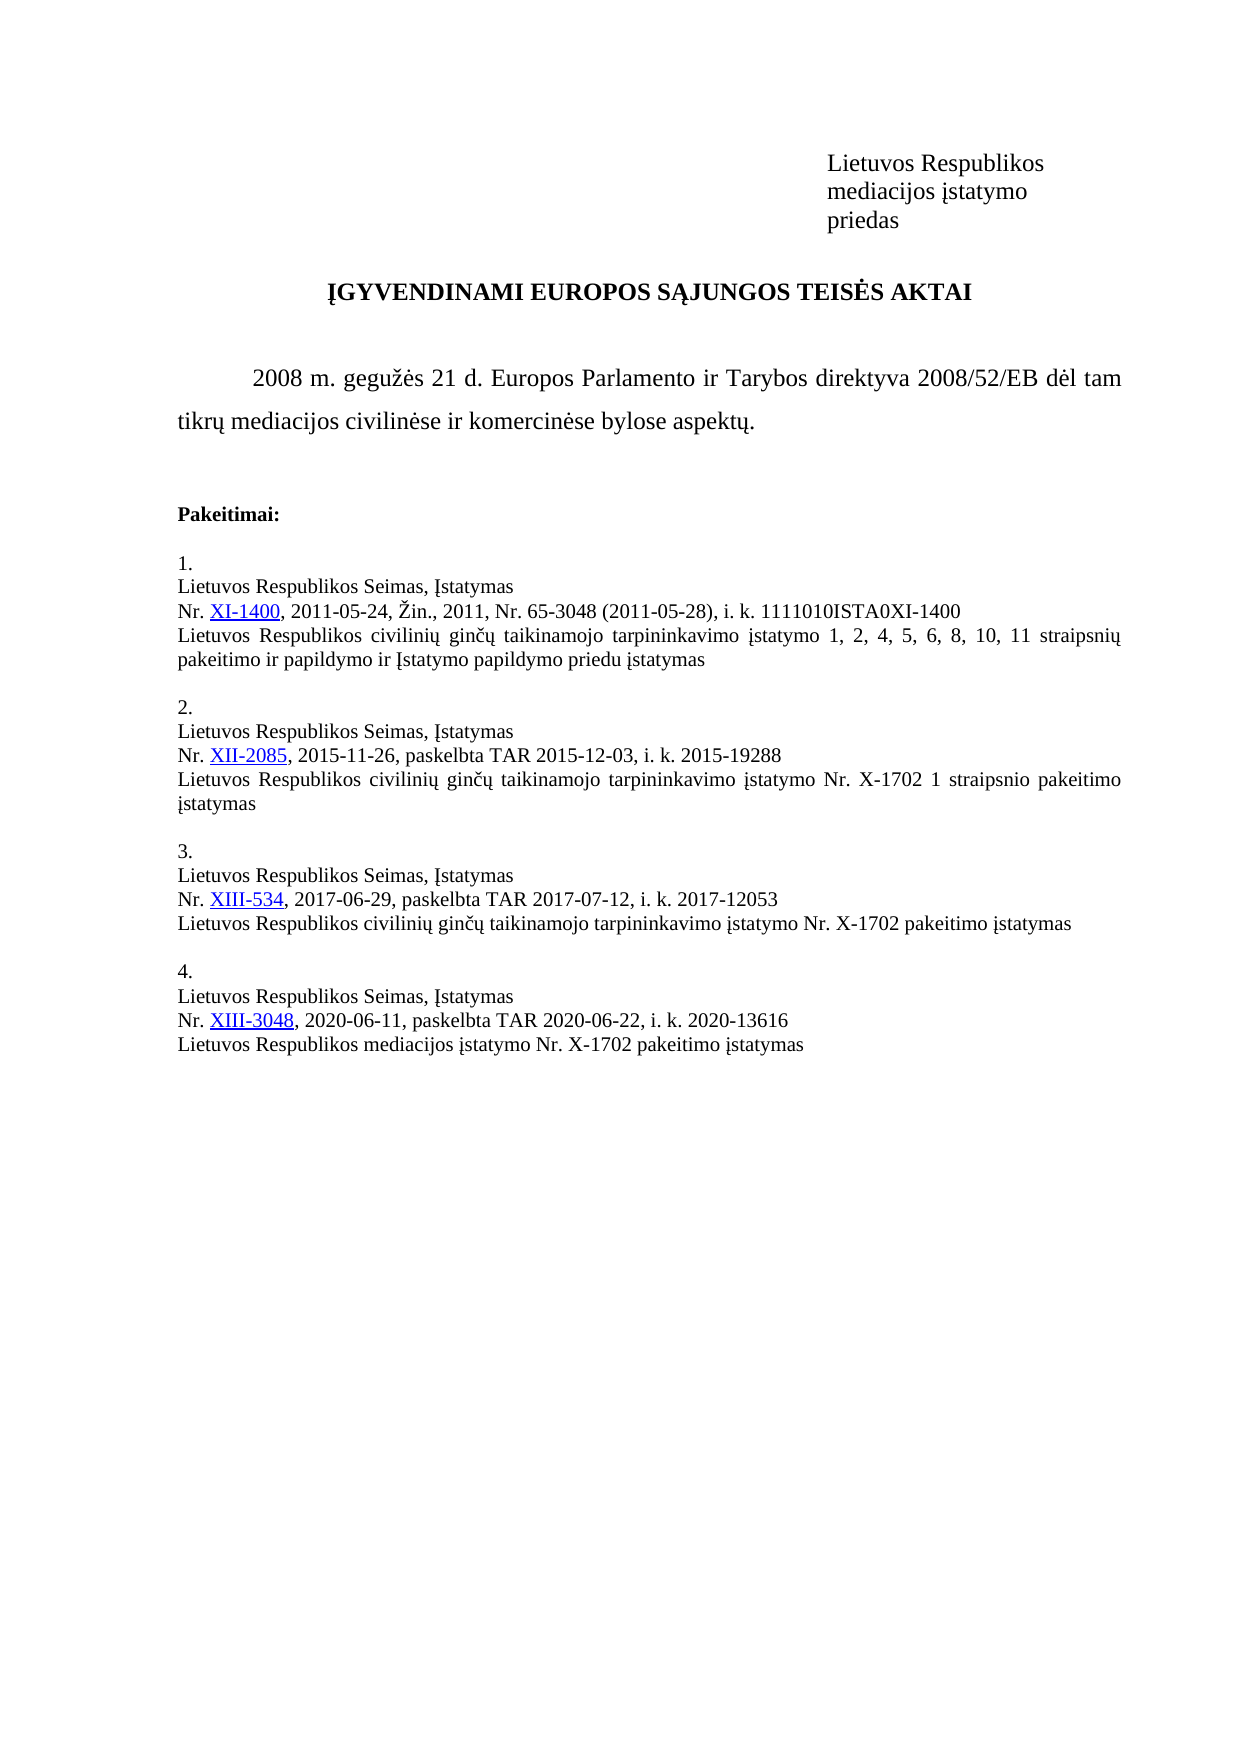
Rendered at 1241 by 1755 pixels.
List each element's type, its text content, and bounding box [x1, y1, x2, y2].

text 4. [177, 959, 1122, 983]
text Lietuvos Respublikos Seimas, Įstatymas [177, 983, 1122, 1008]
text Nr. XIII-534, 2017-06-29, paskelbta TAR 2017-07-12, i. k. 2017-12053 [177, 887, 1122, 911]
text Lietuvos Respublikos Seimas, Įstatymas [177, 863, 1122, 887]
text 2008 m. gegužės 21 d. Europos Parlamento ir Tarybos direktyva 2008/52/EB dėl tam tikrų mediacijos civilinėse ir komercinėse bylose aspektų. [177, 363, 1122, 435]
text Lietuvos Respublikos [177, 148, 1122, 176]
text priedas [177, 205, 1122, 234]
text Lietuvos Respublikos Seimas, Įstatymas [177, 574, 1122, 598]
text Pakeitimai: [177, 502, 1122, 526]
text Nr. XI-1400, 2011-05-24, Žin., 2011, Nr. 65-3048 (2011-05-28), i. k. 1111010ISTA0XI-1400 [177, 598, 1122, 623]
text Lietuvos Respublikos civilinių ginčų taikinamojo tarpininkavimo įstatymo Nr. X-1702 1 straipsnio pakeitimo įstatymas [177, 767, 1122, 815]
text 1. [177, 550, 1122, 574]
text Lietuvos Respublikos Seimas, Įstatymas [177, 719, 1122, 743]
text mediacijos įstatymo [177, 176, 1122, 205]
text 2. [177, 695, 1122, 719]
text Lietuvos Respublikos civilinių ginčų taikinamojo tarpininkavimo įstatymo Nr. X-1702 pakeitimo įstatymas [177, 911, 1122, 935]
text Nr. XII-2085, 2015-11-26, paskelbta TAR 2015-12-03, i. k. 2015-19288 [177, 743, 1122, 767]
text Nr. XIII-3048, 2020-06-11, paskelbta TAR 2020-06-22, i. k. 2020-13616 [177, 1008, 1122, 1032]
text ĮGYVENDINAMI EUROPOS SĄJUNGOS TEISĖS AKTAI [177, 277, 1122, 306]
text Lietuvos Respublikos mediacijos įstatymo Nr. X-1702 pakeitimo įstatymas [177, 1032, 1122, 1056]
text Lietuvos Respublikos civilinių ginčų taikinamojo tarpininkavimo įstatymo 1, 2, 4, 5, 6, 8, 10, 11 straipsnių pakeitimo ir papildymo ir Įstatymo papildymo priedu įstatymas [177, 623, 1122, 671]
text 3. [177, 839, 1122, 863]
